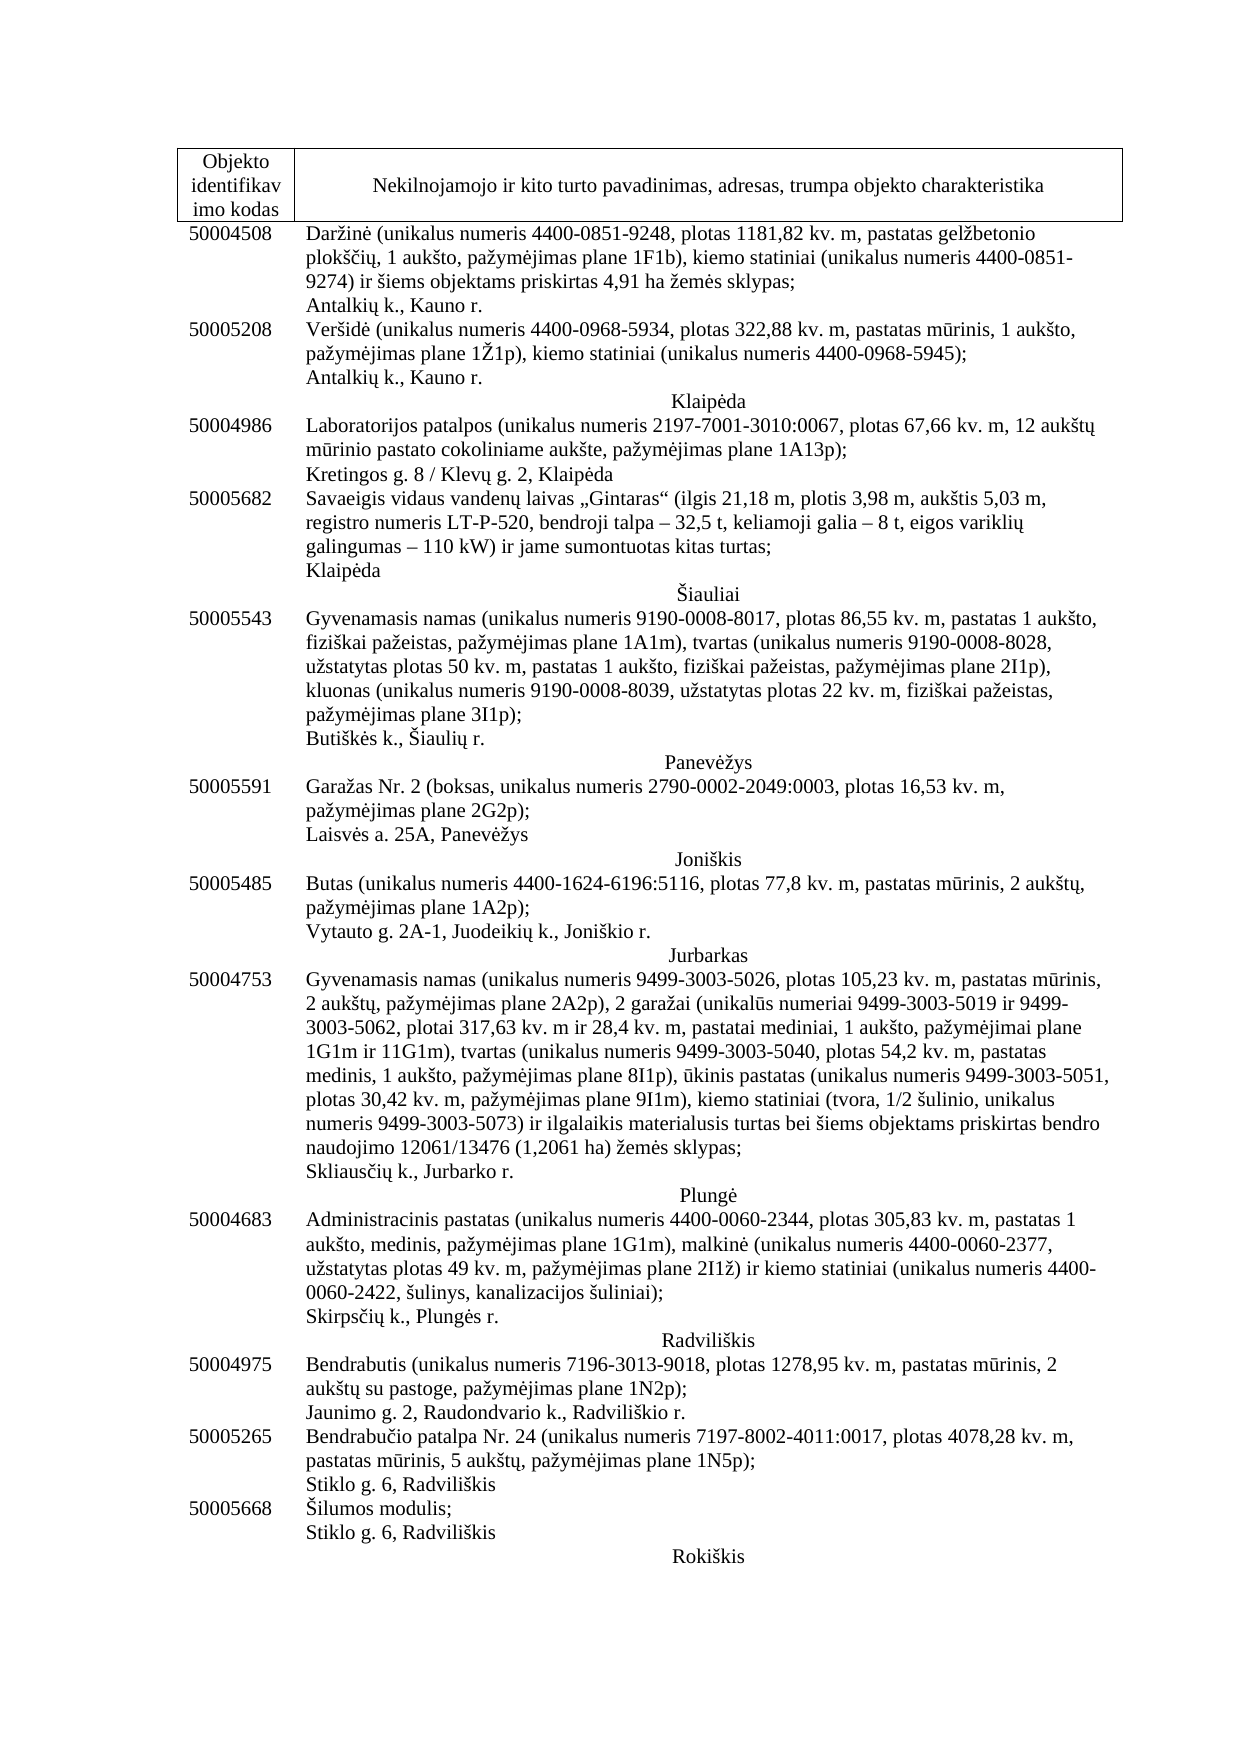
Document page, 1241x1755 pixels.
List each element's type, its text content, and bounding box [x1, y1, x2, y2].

table_cell Plungė [294, 1183, 1122, 1207]
table_cell 50004986 [177, 413, 294, 486]
table_cell Klaipėda [294, 389, 1122, 413]
table_cell Bendrabučio patalpa Nr. 24 (unikalus numeris 7197-8002-4011:0017, plotas 4078,28 kv. m, pastatas mūrinis, 5 aukštų, pažymėjimas plane 1N5p); Stiklo g. 6, Radviliškis [294, 1424, 1122, 1496]
table_cell 50005668 [177, 1496, 294, 1544]
table_cell Gyvenamasis namas (unikalus numeris 9190-0008-8017, plotas 86,55 kv. m, pastatas 1 aukšto, fiziškai pažeistas, pažymėjimas plane 1A1m), tvartas (unikalus numeris 9190-0008-8028, užstatytas plotas 50 kv. m, pastatas 1 aukšto, fiziškai pažeistas, pažymėjimas plane 2I1p), kluonas (unikalus numeris 9190-0008-8039, užstatytas plotas 22 kv. m, fiziškai pažeistas, pažymėjimas plane 3I1p); Butiškės k., Šiaulių r. [294, 606, 1122, 750]
table_cell Rokiškis [294, 1544, 1122, 1568]
table_cell [177, 750, 294, 774]
table_cell Daržinė (unikalus numeris 4400-0851-9248, plotas 1181,82 kv. m, pastatas gelžbetonio plokščių, 1 aukšto, pažymėjimas plane 1F1b), kiemo statiniai (unikalus numeris 4400-0851-9274) ir šiems objektams priskirtas 4,91 ha žemės sklypas; Antalkių k., Kauno r. [294, 222, 1122, 317]
table_cell 50005485 [177, 871, 294, 943]
table_cell Šiauliai [294, 582, 1122, 606]
table_cell [177, 943, 294, 967]
table_cell Veršidė (unikalus numeris 4400-0968-5934, plotas 322,88 kv. m, pastatas mūrinis, 1 aukšto, pažymėjimas plane 1Ž1p), kiemo statiniai (unikalus numeris 4400-0968-5945); Antalkių k., Kauno r. [294, 317, 1122, 389]
table_cell Panevėžys [294, 750, 1122, 774]
table_cell 50005591 [177, 774, 294, 846]
table_cell Radviliškis [294, 1328, 1122, 1352]
table_cell [177, 846, 294, 871]
table_cell Savaeigis vidaus vandenų laivas „Gintaras“ (ilgis 21,18 m, plotis 3,98 m, aukštis 5,03 m, registro numeris LT-P-520, bendroji talpa – 32,5 t, keliamoji galia – 8 t, eigos variklių galingumas – 110 kW) ir jame sumontuotas kitas turtas; Klaipėda [294, 486, 1122, 582]
table_cell [177, 1183, 294, 1207]
table_cell Gyvenamasis namas (unikalus numeris 9499-3003-5026, plotas 105,23 kv. m, pastatas mūrinis, 2 aukštų, pažymėjimas plane 2A2p), 2 garažai (unikalūs numeriai 9499-3003-5019 ir 9499-3003-5062, plotai 317,63 kv. m ir 28,4 kv. m, pastatai mediniai, 1 aukšto, pažymėjimai plane 1G1m ir 11G1m), tvartas (unikalus numeris 9499-3003-5040, plotas 54,2 kv. m, pastatas medinis, 1 aukšto, pažymėjimas plane 8I1p), ūkinis pastatas (unikalus numeris 9499-3003-5051, plotas 30,42 kv. m, pažymėjimas plane 9I1m), kiemo statiniai (tvora, 1/2 šulinio, unikalus numeris 9499-3003-5073) ir ilgalaikis materialusis turtas bei šiems objektams priskirtas bendro naudojimo 12061/13476 (1,2061 ha) žemės sklypas; Skliausčių k., Jurbarko r. [294, 967, 1122, 1183]
table_cell Administracinis pastatas (unikalus numeris 4400-0060-2344, plotas 305,83 kv. m, pastatas 1 aukšto, medinis, pažymėjimas plane 1G1m), malkinė (unikalus numeris 4400-0060-2377, užstatytas plotas 49 kv. m, pažymėjimas plane 2I1ž) ir kiemo statiniai (unikalus numeris 4400-0060-2422, šulinys, kanalizacijos šuliniai); Skirpsčių k., Plungės r. [294, 1208, 1122, 1328]
table_cell Laboratorijos patalpos (unikalus numeris 2197-7001-3010:0067, plotas 67,66 kv. m, 12 aukštų mūrinio pastato cokoliniame aukšte, pažymėjimas plane 1A13p); Kretingos g. 8 / Klevų g. 2, Klaipėda [294, 413, 1122, 486]
table_cell [177, 582, 294, 606]
table_cell 50004683 [177, 1208, 294, 1328]
table_cell Bendrabutis (unikalus numeris 7196-3013-9018, plotas 1278,95 kv. m, pastatas mūrinis, 2 aukštų su pastoge, pažymėjimas plane 1N2p); Jaunimo g. 2, Raudondvario k., Radviliškio r. [294, 1352, 1122, 1424]
table_cell Butas (unikalus numeris 4400-1624-6196:5116, plotas 77,8 kv. m, pastatas mūrinis, 2 aukštų, pažymėjimas plane 1A2p); Vytauto g. 2A-1, Juodeikių k., Joniškio r. [294, 871, 1122, 943]
table_cell 50005682 [177, 486, 294, 582]
table_cell Joniškis [294, 846, 1122, 871]
table_cell Jurbarkas [294, 943, 1122, 967]
table_cell Šilumos modulis; Stiklo g. 6, Radviliškis [294, 1496, 1122, 1544]
table_cell 50005543 [177, 606, 294, 750]
table_header Nekilnojamojo ir kito turto pavadinimas, adresas, trumpa objekto charakteristika [295, 149, 1122, 221]
table_cell [177, 389, 294, 413]
table_cell 50005265 [177, 1424, 294, 1496]
table_cell [177, 1544, 294, 1568]
table_cell 50004753 [177, 967, 294, 1183]
table_cell 50004975 [177, 1352, 294, 1424]
table_cell Garažas Nr. 2 (boksas, unikalus numeris 2790-0002-2049:0003, plotas 16,53 kv. m, pažymėjimas plane 2G2p); Laisvės a. 25A, Panevėžys [294, 774, 1122, 846]
table_cell [177, 1328, 294, 1352]
table_cell 50005208 [177, 317, 294, 389]
table_cell 50004508 [177, 222, 294, 317]
table_header Objekto identifikavimo kodas [178, 149, 294, 221]
